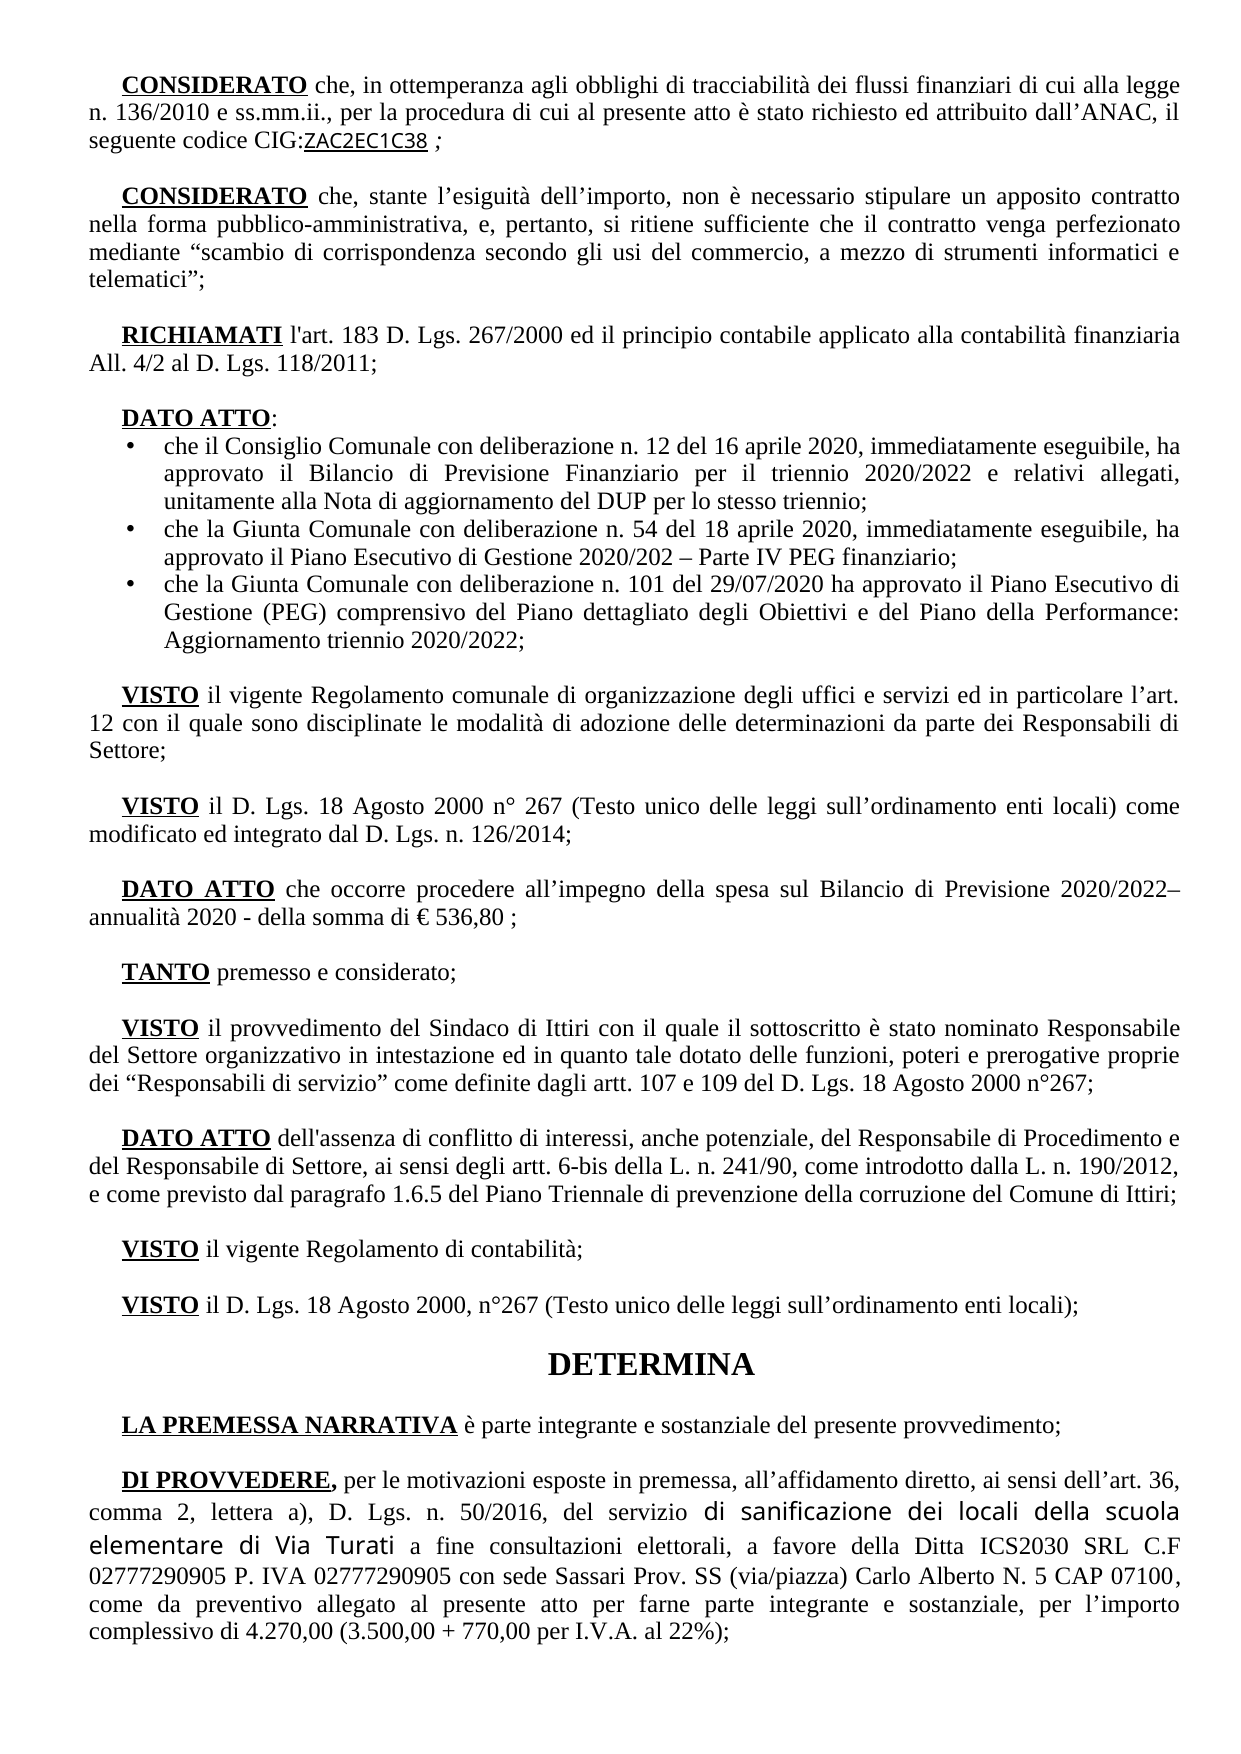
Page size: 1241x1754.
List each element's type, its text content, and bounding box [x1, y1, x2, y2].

text TANTO premesso e considerato; [89, 958, 1181, 986]
text CONSIDERATO che, in ottemperanza agli obblighi di tracciabilità dei flussi finanziari di cui alla legge n. 136/2010 e ss.mm.ii., per la procedura di cui al presente atto è stato richiesto ed attribuito dall’ANAC, il seguente codice CIG:ZAC2EC1C38 ; [89, 71, 1181, 155]
text VISTO il vigente Regolamento di contabilità; [89, 1235, 1181, 1263]
text DATO ATTO dell'assenza di conflitto di interessi, anche potenziale, del Responsabile di Procedimento e del Responsabile di Settore, ai sensi degli artt. 6-bis della L. n. 241/90, come introdotto dalla L. n. 190/2012, e come previsto dal paragrafo 1.6.5 del Piano Triennale di prevenzione della corruzione del Comune di Ittiri; [89, 1124, 1181, 1208]
list che la Giunta Comunale con deliberazione n. 101 del 29/07/2020 ha approvato il Piano Esecutivo di Gestione (PEG) comprensivo del Piano dettagliato degli Obiettivi e del Piano della Performance: Aggiornamento triennio 2020/2022; [126, 570, 1181, 653]
text VISTO il provvedimento del Sindaco di Ittiri con il quale il sottoscritto è stato nominato Responsabile del Settore organizzativo in intestazione ed in quanto tale dotato delle funzioni, poteri e prerogative proprie dei “Responsabili di servizio” come definite dagli artt. 107 e 109 del D. Lgs. 18 Agosto 2000 n°267; [89, 1014, 1181, 1097]
text DATO ATTO: [89, 404, 1181, 432]
text VISTO il D. Lgs. 18 Agosto 2000 n° 267 (Testo unico delle leggi sull’ordinamento enti locali) come modificato ed integrato dal D. Lgs. n. 126/2014; [89, 792, 1181, 847]
text DETERMINA [89, 1346, 1181, 1383]
text VISTO il vigente Regolamento comunale di organizzazione degli uffici e servizi ed in particolare l’art. 12 con il quale sono disciplinate le modalità di adozione delle determinazioni da parte dei Responsabili di Settore; [89, 681, 1181, 764]
list che il Consiglio Comunale con deliberazione n. 12 del 16 aprile 2020, immediatamente eseguibile, ha approvato il Bilancio di Previsione Finanziario per il triennio 2020/2022 e relativi allegati, unitamente alla Nota di aggiornamento del DUP per lo stesso triennio; [126, 432, 1181, 515]
text VISTO il D. Lgs. 18 Agosto 2000, n°267 (Testo unico delle leggi sull’ordinamento enti locali); [89, 1291, 1181, 1318]
list che la Giunta Comunale con deliberazione n. 54 del 18 aprile 2020, immediatamente eseguibile, ha approvato il Piano Esecutivo di Gestione 2020/202 – Parte IV PEG finanziario; [126, 515, 1181, 570]
text DI PROVVEDERE, per le motivazioni esposte in premessa, all’affidamento diretto, ai sensi dell’art. 36, comma 2, lettera a), D. Lgs. n. 50/2016, del servizio di sanificazione dei locali della scuola elementare di Via Turati a fine consultazioni elettorali, a favore della Ditta ICS2030 SRL C.F 02777290905 P. IVA 02777290905 con sede Sassari Prov. SS (via/piazza) Carlo Alberto N. 5 CAP 07100, come da preventivo allegato al presente atto per farne parte integrante e sostanziale, per l’importo complessivo di 4.270,00 (3.500,00 + 770,00 per I.V.A. al 22%); [89, 1466, 1181, 1645]
text RICHIAMATI l'art. 183 D. Lgs. 267/2000 ed il principio contabile applicato alla contabilità finanziaria All. 4/2 al D. Lgs. 118/2011; [89, 321, 1181, 376]
text CONSIDERATO che, stante l’esiguità dell’importo, non è necessario stipulare un apposito contratto nella forma pubblico-amministrativa, e, pertanto, si ritiene sufficiente che il contratto venga perfezionato mediante “scambio di corrispondenza secondo gli usi del commercio, a mezzo di strumenti informatici e telematici”; [89, 182, 1181, 293]
text DATO ATTO che occorre procedere all’impegno della spesa sul Bilancio di Previsione 2020/2022– annualità 2020 - della somma di € 536,80 ; [89, 875, 1181, 931]
text LA PREMESSA NARRATIVA è parte integrante e sostanziale del presente provvedimento; [89, 1411, 1181, 1438]
